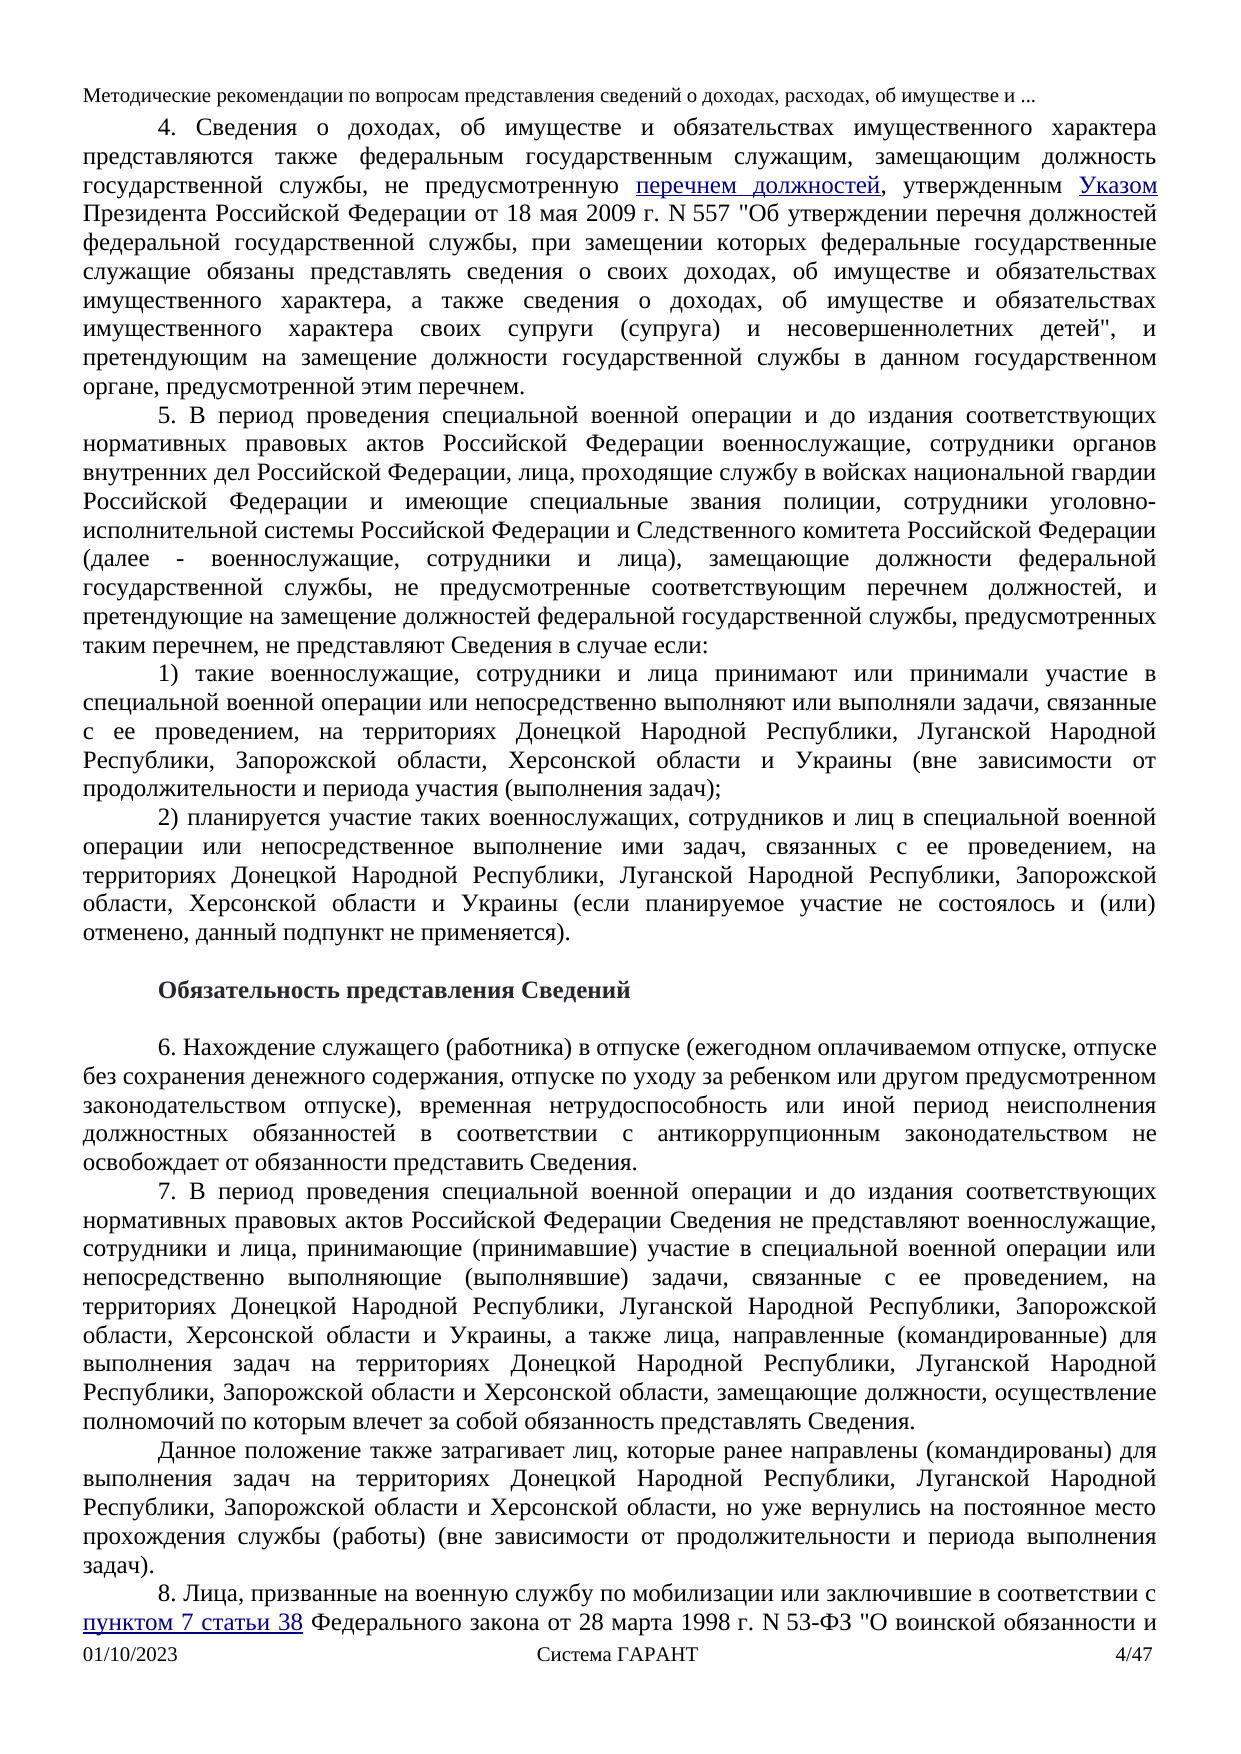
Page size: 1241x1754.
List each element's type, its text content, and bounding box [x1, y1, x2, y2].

text 1) такие военнослужащие, сотрудники и лица принимают или принимали участие в специальной военной операции или непосредственно выполняют или выполняли задачи, связанные с ее проведением, на территориях Донецкой Народной Республики, Луганской Народной Республики, Запорожской области, Херсонской области и Украины (вне зависимости от продолжительности и периода участия (выполнения задач); [83, 658, 1157, 802]
text 7. В период проведения специальной военной операции и до издания соответствующих нормативных правовых актов Российской Федерации Сведения не представляют военнослужащие, сотрудники и лица, принимающие (принимавшие) участие в специальной военной операции или непосредственно выполняющие (выполнявшие) задачи, связанные с ее проведением, на территориях Донецкой Народной Республики, Луганской Народной Республики, Запорожской области, Херсонской области и Украины, а также лица, направленные (командированные) для выполнения задач на территориях Донецкой Народной Республики, Луганской Народной Республики, Запорожской области и Херсонской области, замещающие должности, осуществление полномочий по которым влечет за собой обязанность представлять Сведения. [83, 1176, 1157, 1435]
text Данное положение также затрагивает лиц, которые ранее направлены (командированы) для выполнения задач на территориях Донецкой Народной Республики, Луганской Народной Республики, Запорожской области и Херсонской области, но уже вернулись на постоянное место прохождения службы (работы) (вне зависимости от продолжительности и периода выполнения задач). [83, 1435, 1157, 1578]
text 4. Сведения о доходах, об имуществе и обязательствах имущественного характера представляются также федеральным государственным служащим, замещающим должность государственной службы, не предусмотренную перечнем должностей, утвержденным Указом Президента Российской Федерации от 18 мая 2009 г. N 557 "Об утверждении перечня должностей федеральной государственной службы, при замещении которых федеральные государственные служащие обязаны представлять сведения о своих доходах, об имуществе и обязательствах имущественного характера, а также сведения о доходах, об имуществе и обязательствах имущественного характера своих супруги (супруга) и несовершеннолетних детей", и претендующим на замещение должности государственной службы в данном государственном органе, предусмотренной этим перечнем. [83, 112, 1157, 400]
text 6. Нахождение служащего (работника) в отпуске (ежегодном оплачиваемом отпуске, отпуске без сохранения денежного содержания, отпуске по уходу за ребенком или другом предусмотренном законодательством отпуске), временная нетрудоспособность или иной период неисполнения должностных обязанностей в соответствии с антикоррупционным законодательством не освобождает от обязанности представить Сведения. [83, 1032, 1157, 1176]
text 2) планируется участие таких военнослужащих, сотрудников и лиц в специальной военной операции или непосредственное выполнение ими задач, связанных с ее проведением, на территориях Донецкой Народной Республики, Луганской Народной Республики, Запорожской области, Херсонской области и Украины (если планируемое участие не состоялось и (или) отменено, данный подпункт не применяется). [83, 802, 1157, 946]
text Обязательность представления Сведений [83, 975, 1157, 1003]
text 5. В период проведения специальной военной операции и до издания соответствующих нормативных правовых актов Российской Федерации военнослужащие, сотрудники органов внутренних дел Российской Федерации, лица, проходящие службу в войсках национальной гвардии Российской Федерации и имеющие специальные звания полиции, сотрудники уголовно-исполнительной системы Российской Федерации и Следственного комитета Российской Федерации (далее - военнослужащие, сотрудники и лица), замещающие должности федеральной государственной службы, не предусмотренные соответствующим перечнем должностей, и претендующие на замещение должностей федеральной государственной службы, предусмотренных таким перечнем, не представляют Сведения в случае если: [83, 400, 1157, 658]
text 8. Лица, призванные на военную службу по мобилизации или заключившие в соответствии с пунктом 7 статьи 38 Федерального закона от 28 марта 1998 г. N 53-ФЗ "О воинской обязанности и [83, 1578, 1157, 1636]
